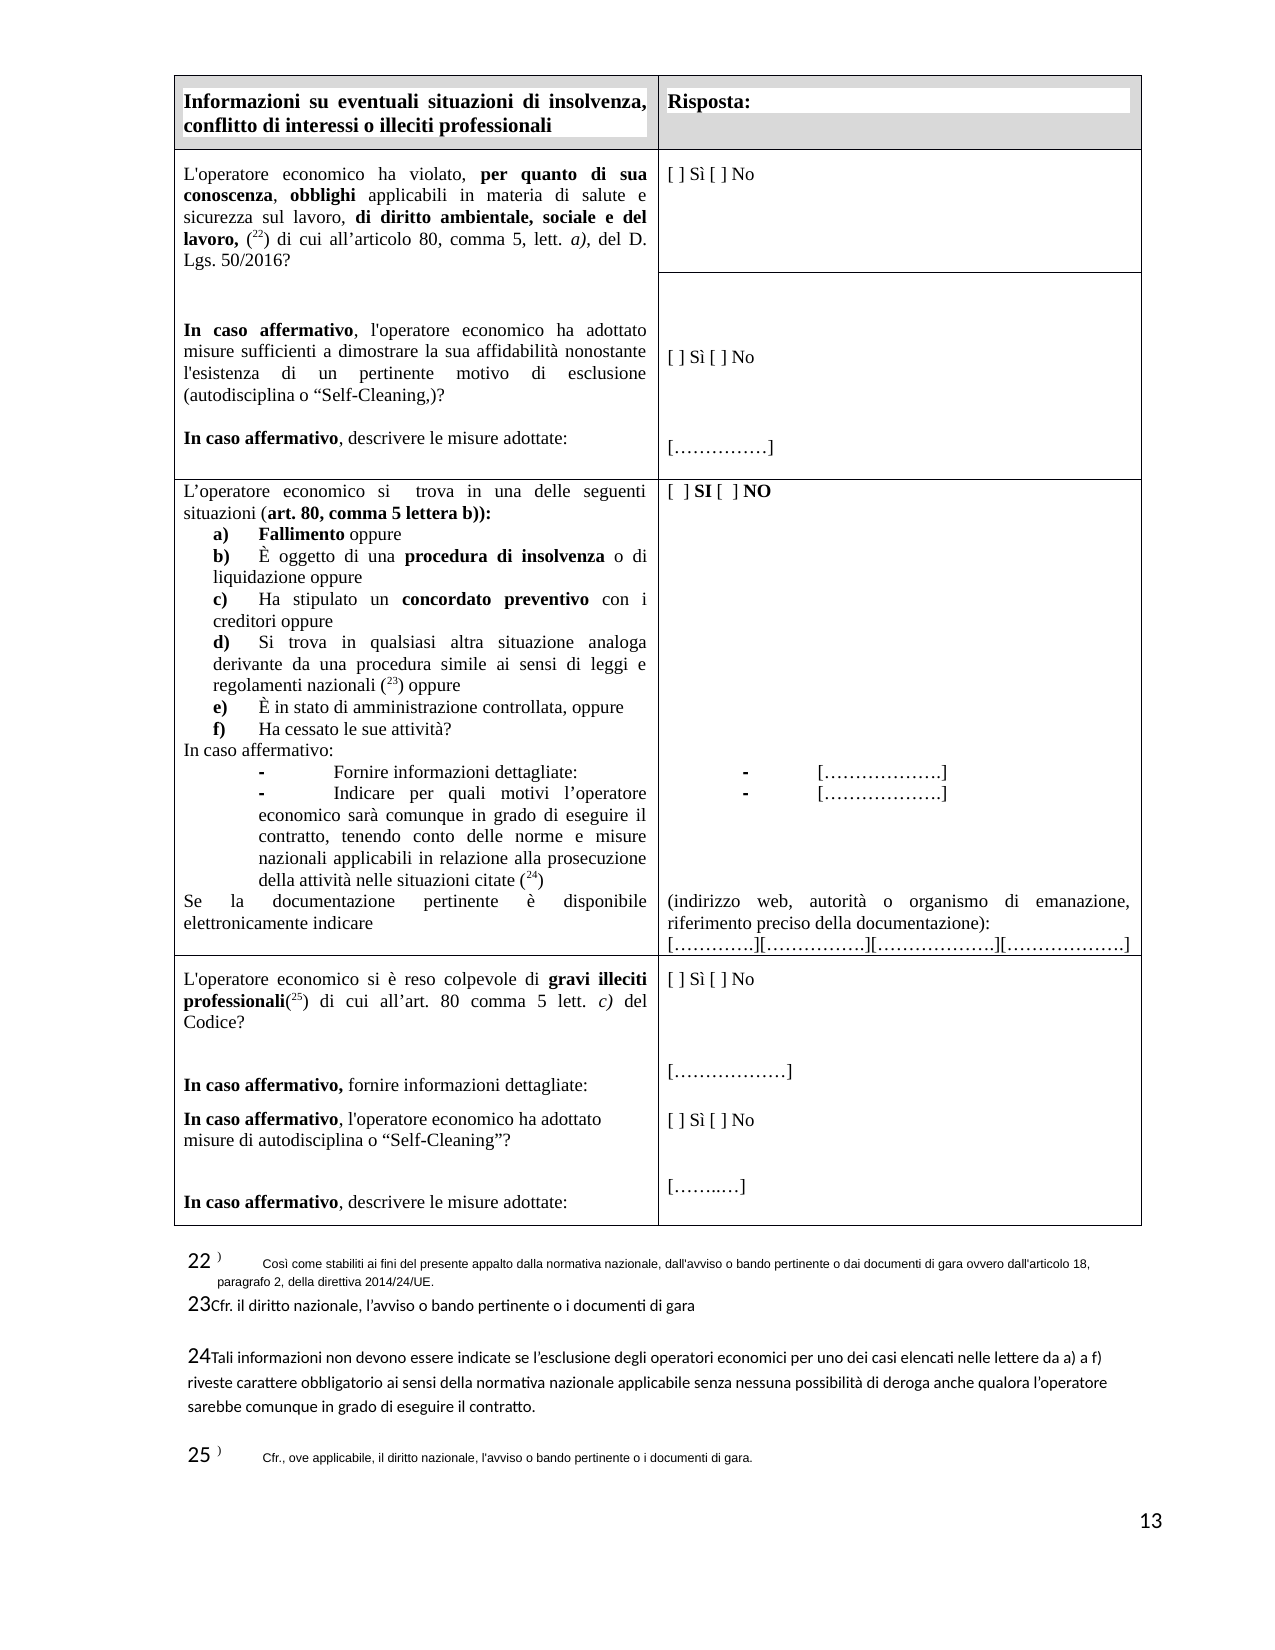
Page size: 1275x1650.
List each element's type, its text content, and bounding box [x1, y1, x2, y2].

table_cell [ ] SI [ ] NO [……………….] [……………….] (indirizzo web, autorità o organismo di emanazione, riferimento preciso della documentazione): [………….][…………….][……………….][……………….] [659, 480, 1141, 955]
table_header Risposta: [659, 76, 1141, 149]
table_header Informazioni su eventuali situazioni di insolvenza, conflitto di interessi o illeciti professionali [175, 76, 658, 149]
table_cell [ ] Sì [ ] No [659, 150, 1141, 272]
table_cell L’operatore economico si trova in una delle seguenti situazioni (art. 80, comma 5 lettera b)): Fallimento oppure È oggetto di una procedura di insolvenza o di liquidazione oppure Ha stipulato un concordato preventivo con i creditori oppure Si trova in qualsiasi altra situazione analoga derivante da una procedura simile ai sensi di leggi e regolamenti nazionali () oppure È in stato di amministrazione controllata, oppure Ha cessato le sue attività? In caso affermativo: Fornire informazioni dettagliate: Indicare per quali motivi l’operatore economico sarà comunque in grado di eseguire il contratto, tenendo conto delle norme e misure nazionali applicabili in relazione alla prosecuzione della attività nelle situazioni citate () Se la documentazione pertinente è disponibile elettronicamente indicare [175, 480, 658, 955]
table_cell L'operatore economico si è reso colpevole di gravi illeciti professionali() di cui all’art. 80 comma 5 lett. c) del Codice? In caso affermativo, fornire informazioni dettagliate: In caso affermativo, l'operatore economico ha adottato misure di autodisciplina o “Self-Cleaning”? In caso affermativo, descrivere le misure adottate: [175, 956, 658, 1225]
table_cell [ ] Sì [ ] No [……………] [659, 273, 1141, 479]
table_cell [ ] Sì [ ] No [………………] [ ] Sì [ ] No [……..…] [659, 956, 1141, 1225]
table_cell L'operatore economico ha violato, per quanto di sua conoscenza, obblighi applicabili in materia di salute e sicurezza sul lavoro, di diritto ambientale, sociale e del lavoro, () di cui all’articolo 80, comma 5, lett. a), del D. Lgs. 50/2016? In caso affermativo, l'operatore economico ha adottato misure sufficienti a dimostrare la sua affidabilità nonostante l'esistenza di un pertinente motivo di esclusione (autodisciplina o “Self-Cleaning,)? In caso affermativo, descrivere le misure adottate: [175, 150, 658, 479]
